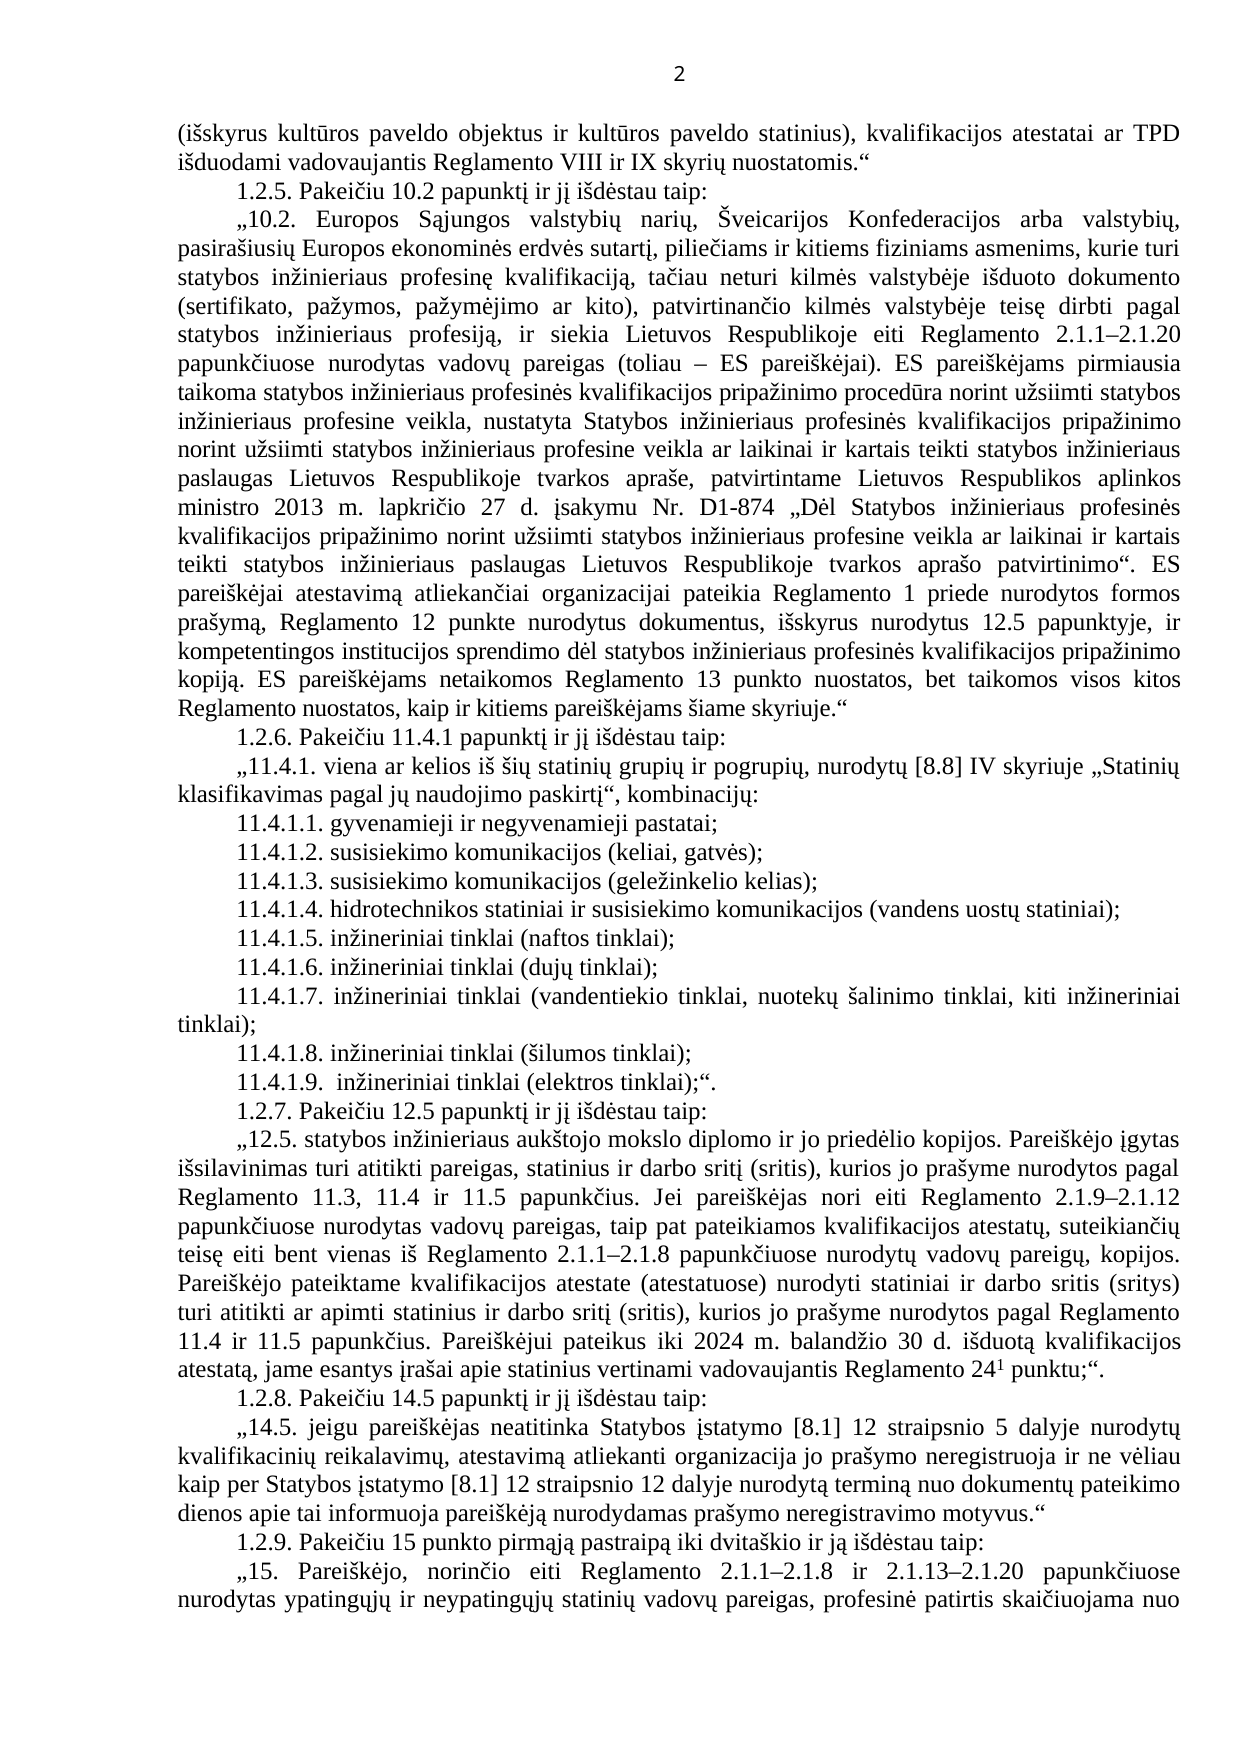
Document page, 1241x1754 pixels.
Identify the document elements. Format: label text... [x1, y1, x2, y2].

text „10.2. Europos Sąjungos valstybių narių, Šveicarijos Konfederacijos arba valstybių, pasirašiusių Europos ekonominės erdvės sutartį, piliečiams ir kitiems fiziniams asmenims, kurie turi statybos inžinieriaus profesinę kvalifikaciją, tačiau neturi kilmės valstybėje išduoto dokumento (sertifikato, pažymos, pažymėjimo ar kito), patvirtinančio kilmės valstybėje teisę dirbti pagal statybos inžinieriaus profesiją, ir siekia Lietuvos Respublikoje eiti Reglamento 2.1.1–2.1.20 papunkčiuose nurodytas vadovų pareigas (toliau – ES pareiškėjai). ES pareiškėjams pirmiausia taikoma statybos inžinieriaus profesinės kvalifikacijos pripažinimo procedūra norint užsiimti statybos inžinieriaus profesine veikla, nustatyta Statybos inžinieriaus profesinės kvalifikacijos pripažinimo norint užsiimti statybos inžinieriaus profesine veikla ar laikinai ir kartais teikti statybos inžinieriaus paslaugas Lietuvos Respublikoje tvarkos apraše, patvirtintame Lietuvos Respublikos aplinkos ministro 2013 m. lapkričio 27 d. įsakymu Nr. D1-874 „Dėl Statybos inžinieriaus profesinės kvalifikacijos pripažinimo norint užsiimti statybos inžinieriaus profesine veikla ar laikinai ir kartais teikti statybos inžinieriaus paslaugas Lietuvos Respublikoje tvarkos aprašo patvirtinimo“. ES pareiškėjai atestavimą atliekančiai organizacijai pateikia Reglamento 1 priede nurodytos formos prašymą, Reglamento 12 punkte nurodytus dokumentus, išskyrus nurodytus 12.5 papunktyje, ir kompetentingos institucijos sprendimo dėl statybos inžinieriaus profesinės kvalifikacijos pripažinimo kopiją. ES pareiškėjams netaikomos Reglamento 13 punkto nuostatos, bet taikomos visos kitos Reglamento nuostatos, kaip ir kitiems pareiškėjams šiame skyriuje.“ [177, 204, 1181, 722]
text 1.2.9. Pakeičiu 15 punkto pirmąją pastraipą iki dvitaškio ir ją išdėstau taip: [177, 1527, 1181, 1556]
text „11.4.1. viena ar kelios iš šių statinių grupių ir pogrupių, nurodytų [8.8] IV skyriuje „Statinių klasifikavimas pagal jų naudojimo paskirtį“, kombinacijų: [177, 751, 1181, 808]
text „14.5. jeigu pareiškėjas neatitinka Statybos įstatymo [8.1] 12 straipsnio 5 dalyje nurodytų kvalifikacinių reikalavimų, atestavimą atliekanti organizacija jo prašymo neregistruoja ir ne vėliau kaip per Statybos įstatymo [8.1] 12 straipsnio 12 dalyje nurodytą terminą nuo dokumentų pateikimo dienos apie tai informuoja pareiškėją nurodydamas prašymo neregistravimo motyvus.“ [177, 1412, 1181, 1527]
text 1.2.8. Pakeičiu 14.5 papunktį ir jį išdėstau taip: [177, 1383, 1181, 1412]
text 11.4.1.1. gyvenamieji ir negyvenamieji pastatai; [177, 808, 1181, 837]
text 11.4.1.4. hidrotechnikos statiniai ir susisiekimo komunikacijos (vandens uostų statiniai); [177, 894, 1181, 923]
text „15. Pareiškėjo, norinčio eiti Reglamento 2.1.1–2.1.8 ir 2.1.13–2.1.20 papunkčiuose nurodytas ypatingųjų ir neypatingųjų statinių vadovų pareigas, profesinė patirtis skaičiuojama nuo [177, 1556, 1181, 1613]
text 11.4.1.7. inžineriniai tinklai (vandentiekio tinklai, nuotekų šalinimo tinklai, kiti inžineriniai tinklai); [177, 981, 1181, 1038]
text (išskyrus kultūros paveldo objektus ir kultūros paveldo statinius), kvalifikacijos atestatai ar TPD išduodami vadovaujantis Reglamento VIII ir IX skyrių nuostatomis.“ [177, 118, 1181, 176]
text 11.4.1.2. susisiekimo komunikacijos (keliai, gatvės); [177, 837, 1181, 866]
text 11.4.1.9. inžineriniai tinklai (elektros tinklai);“. [177, 1067, 1181, 1096]
text 1.2.5. Pakeičiu 10.2 papunktį ir jį išdėstau taip: [236, 176, 1181, 204]
text 1.2.7. Pakeičiu 12.5 papunktį ir jį išdėstau taip: [177, 1096, 1181, 1124]
text 1.2.6. Pakeičiu 11.4.1 papunktį ir jį išdėstau taip: [177, 722, 1181, 751]
text 11.4.1.5. inžineriniai tinklai (naftos tinklai); [177, 923, 1181, 952]
text 11.4.1.6. inžineriniai tinklai (dujų tinklai); [177, 952, 1181, 981]
text „12.5. statybos inžinieriaus aukštojo mokslo diplomo ir jo priedėlio kopijos. Pareiškėjo įgytas išsilavinimas turi atitikti pareigas, statinius ir darbo sritį (sritis), kurios jo prašyme nurodytos pagal Reglamento 11.3, 11.4 ir 11.5 papunkčius. Jei pareiškėjas nori eiti Reglamento 2.1.9–2.1.12 papunkčiuose nurodytas vadovų pareigas, taip pat pateikiamos kvalifikacijos atestatų, suteikiančių teisę eiti bent vienas iš Reglamento 2.1.1–2.1.8 papunkčiuose nurodytų vadovų pareigų, kopijos. Pareiškėjo pateiktame kvalifikacijos atestate (atestatuose) nurodyti statiniai ir darbo sritis (sritys) turi atitikti ar apimti statinius ir darbo sritį (sritis), kurios jo prašyme nurodytos pagal Reglamento 11.4 ir 11.5 papunkčius. Pareiškėjui pateikus iki 2024 m. balandžio 30 d. išduotą kvalifikacijos atestatą, jame esantys įrašai apie statinius vertinami vadovaujantis Reglamento 241 punktu;“. [177, 1124, 1181, 1383]
text 11.4.1.8. inžineriniai tinklai (šilumos tinklai); [177, 1038, 1181, 1067]
text 11.4.1.3. susisiekimo komunikacijos (geležinkelio kelias); [177, 866, 1181, 894]
